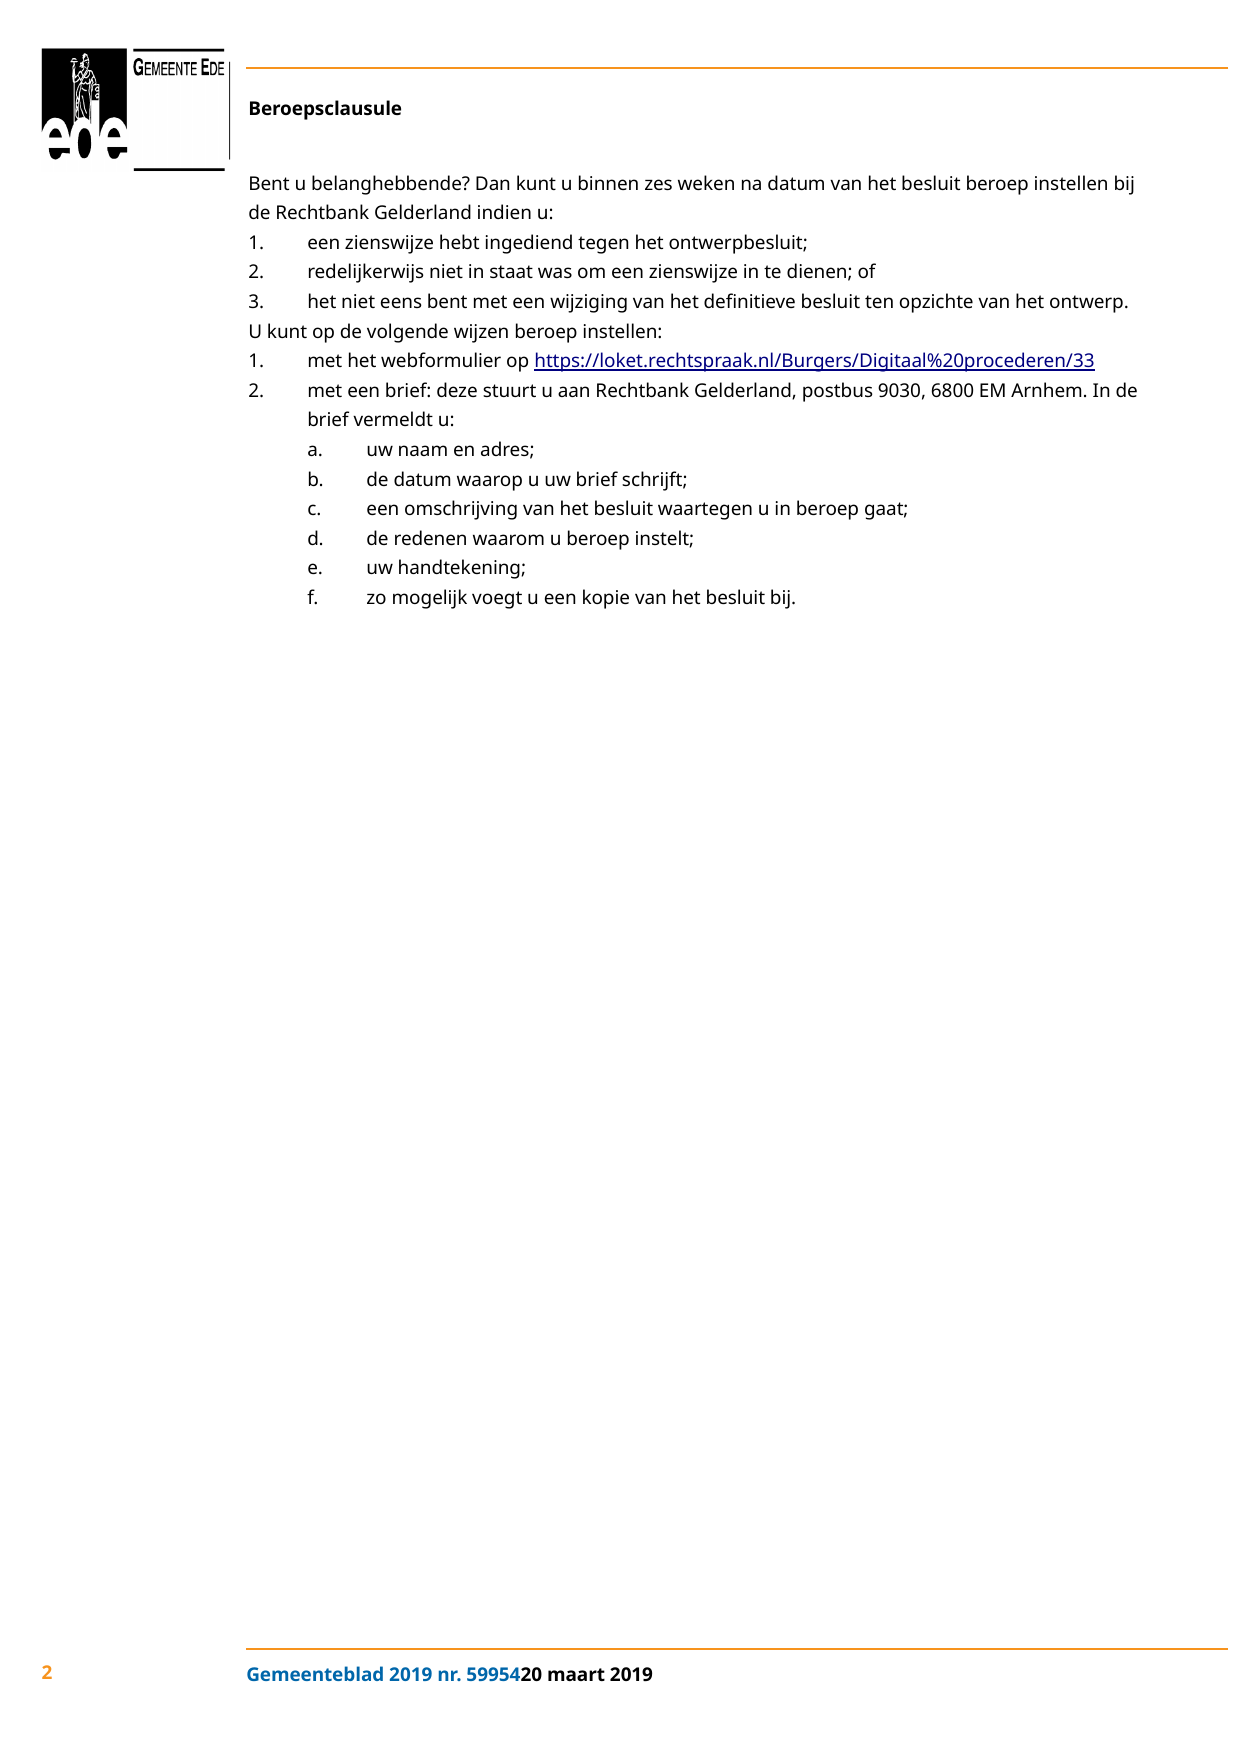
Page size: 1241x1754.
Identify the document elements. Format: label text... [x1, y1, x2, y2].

picture [41, 47, 231, 172]
text Bent u belanghebbende? Dan kunt u binnen zes weken na datum van het besluit beroep instellen bij de Rechtbank Gelderland indien u: [248, 170, 1152, 225]
list met een brief: deze stuurt u aan Rechtbank Gelderland, postbus 9030, 6800 EM Arnhem. In de brief vermeldt u: [248, 377, 1152, 432]
list een omschrijving van het besluit waartegen u in beroep gaat; [307, 495, 1152, 521]
list redelijkerwijs niet in staat was om een zienswijze in te dienen; of [248, 259, 1152, 284]
list de redenen waarom u beroep instelt; [307, 525, 1152, 551]
text Beroepsclausule [248, 95, 1152, 121]
list uw handtekening; [307, 554, 1152, 580]
list met het webformulier op https://loket.rechtspraak.nl/Burgers/Digitaal%20procederen/33 [248, 347, 1152, 373]
list zo mogelijk voegt u een kopie van het besluit bij. [307, 584, 1152, 610]
list een zienswijze hebt ingediend tegen het ontwerpbesluit; [248, 229, 1152, 255]
list uw naam en adres; [307, 436, 1152, 462]
list het niet eens bent met een wijziging van het definitieve besluit ten opzichte van het ontwerp. [248, 288, 1152, 314]
text U kunt op de volgende wijzen beroep instellen: [248, 318, 1152, 343]
list de datum waarop u uw brief schrijft; [307, 466, 1152, 491]
